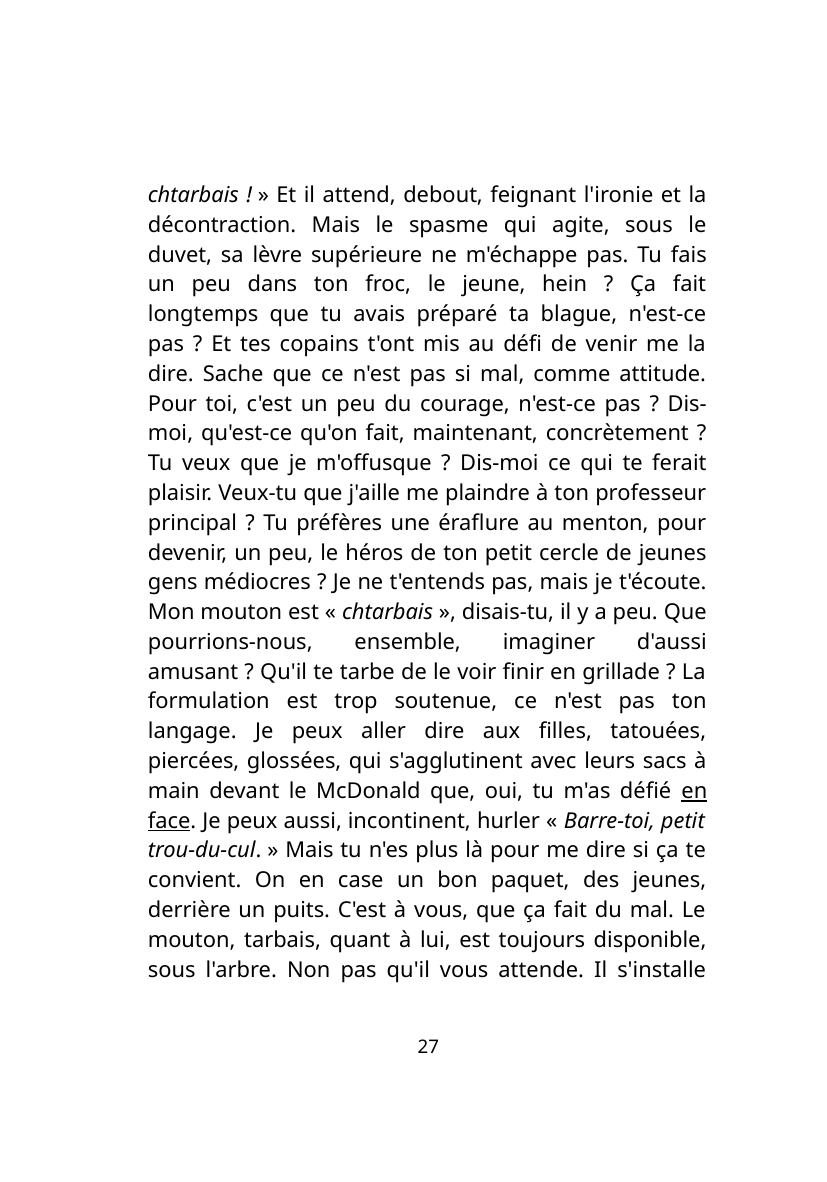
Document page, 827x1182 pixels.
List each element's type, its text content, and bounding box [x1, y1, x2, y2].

text chtarbais ! » Et il attend, debout, feignant l'ironie et la décontraction. Mais le spasme qui agite, sous le duvet, sa lèvre supérieure ne m'échappe pas. Tu fais un peu dans ton froc, le jeune, hein ? Ça fait longtemps que tu avais préparé ta blague, n'est-ce pas ? Et tes copains t'ont mis au défi de venir me la dire. Sache que ce n'est pas si mal, comme attitude. Pour toi, c'est un peu du courage, n'est-ce pas ? Dis-moi, qu'est-ce qu'on fait, maintenant, concrètement ? Tu veux que je m'offusque ? Dis-moi ce qui te ferait plaisir. Veux-tu que j'aille me plaindre à ton professeur principal ? Tu préfères une éraflure au menton, pour devenir, un peu, le héros de ton petit cercle de jeunes gens médiocres ? Je ne t'entends pas, mais je t'écoute. Mon mouton est « chtarbais », disais-tu, il y a peu. Que pourrions-nous, ensemble, imaginer d'aussi amusant ? Qu'il te tarbe de le voir finir en grillade ? La formulation est trop soutenue, ce n'est pas ton langage. Je peux aller dire aux filles, tatouées, piercées, glossées, qui s'agglutinent avec leurs sacs à main devant le McDonald que, oui, tu m'as défié en face. Je peux aussi, incontinent, hurler « Barre-toi, petit trou-du-cul. » Mais tu n'es plus là pour me dire si ça te convient. On en case un bon paquet, des jeunes, derrière un puits. C'est à vous, que ça fait du mal. Le mouton, tarbais, quant à lui, est toujours disponible, sous l'arbre. Non pas qu'il vous attende. Il s'installe [148, 179, 707, 983]
